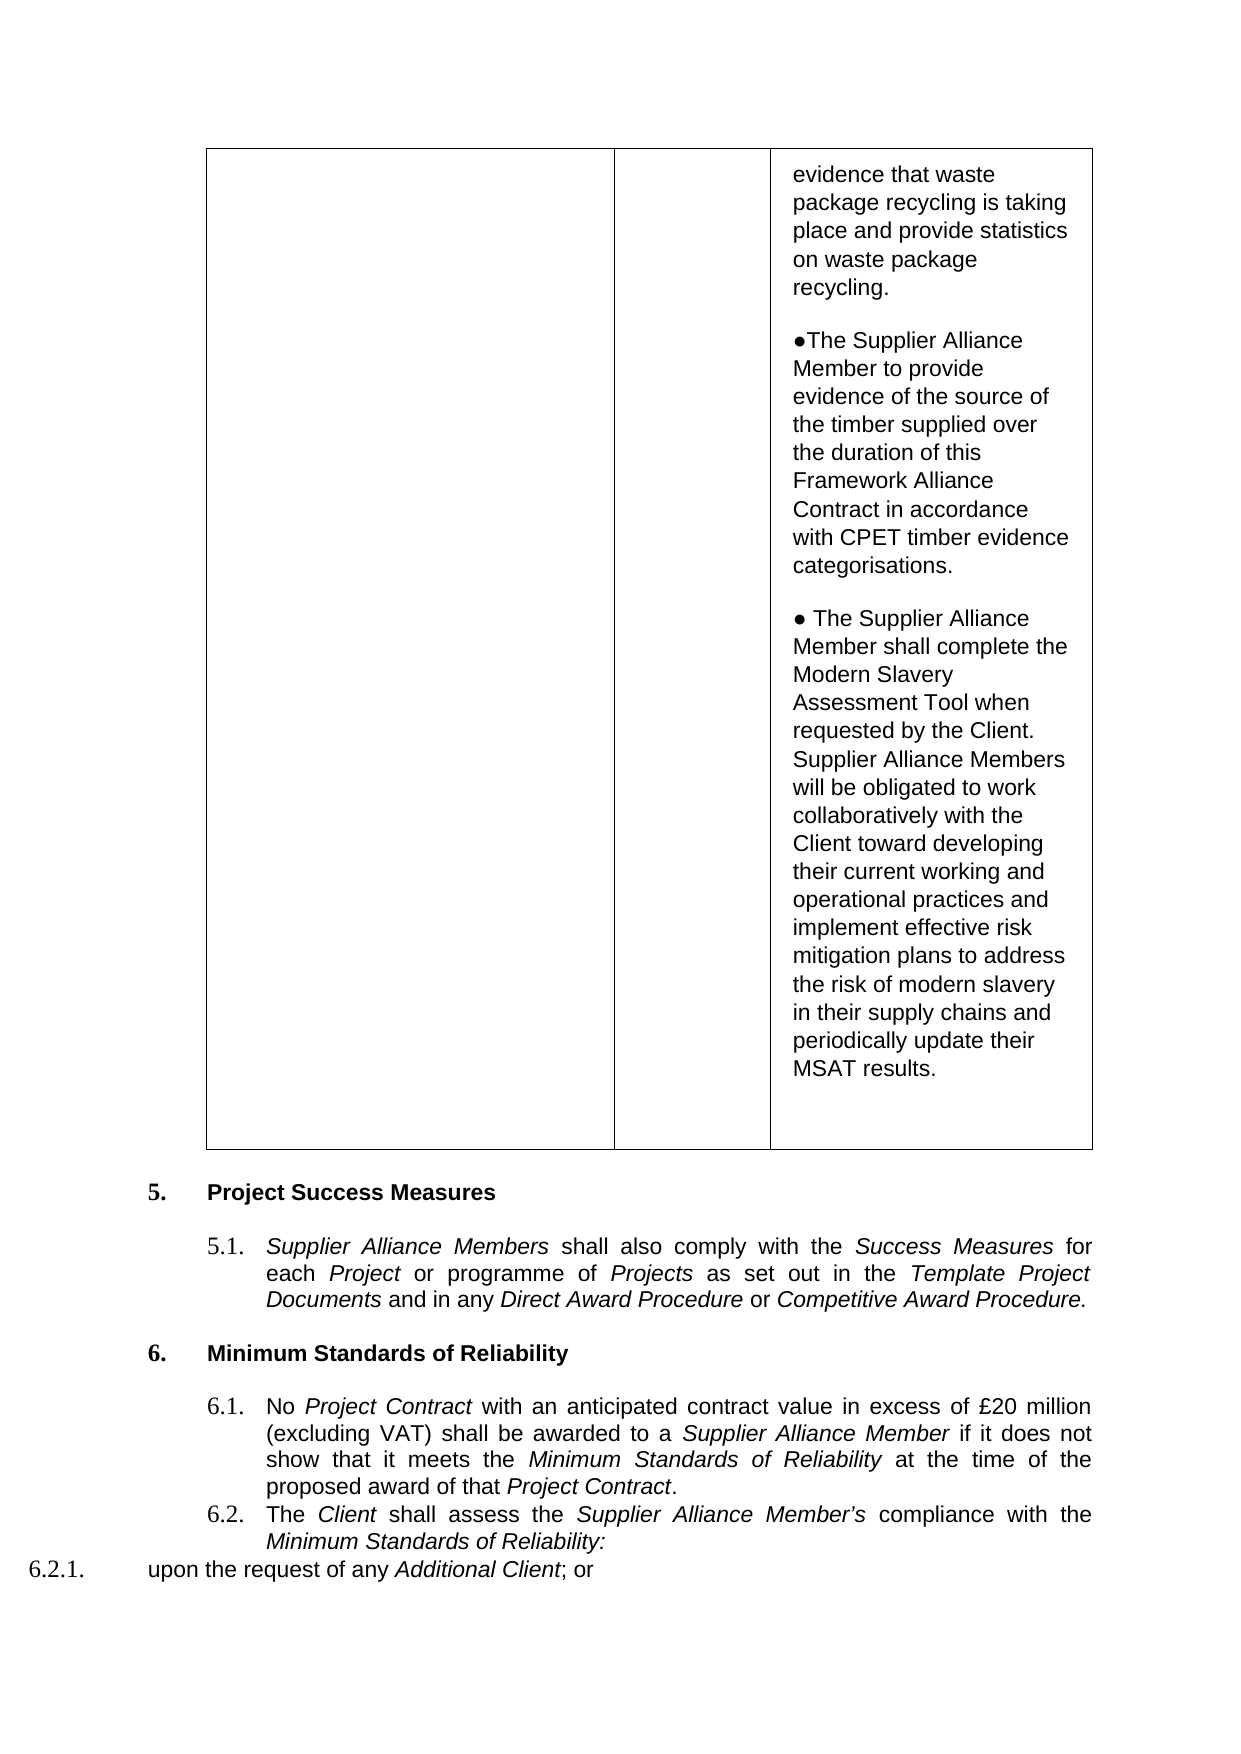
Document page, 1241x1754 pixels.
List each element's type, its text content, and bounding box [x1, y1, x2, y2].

table_cell evidence that waste package recycling is taking place and provide statistics on waste package recycling. ●The Supplier Alliance Member to provide evidence of the source of the timber supplied over the duration of this Framework Alliance Contract in accordance with CPET timber evidence categorisations. ● The Supplier Alliance Member shall complete the Modern Slavery Assessment Tool when requested by the Client. Supplier Alliance Members will be obligated to work collaboratively with the Client toward developing their current working and operational practices and implement effective risk mitigation plans to address the risk of modern slavery in their supply chains and periodically update their MSAT results. [771, 149, 1092, 1149]
list The Client shall assess the Supplier Alliance Member’s compliance with the Minimum Standards of Reliability: [207, 1499, 1092, 1554]
list Minimum Standards of Reliability [148, 1338, 1092, 1366]
list upon the request of any Additional Client; or [28, 1554, 1092, 1583]
list No Project Contract with an anticipated contract value in excess of £20 million (excluding VAT) shall be awarded to a Supplier Alliance Member if it does not show that it meets the Minimum Standards of Reliability at the time of the proposed award of that Project Contract. [207, 1391, 1092, 1499]
list Supplier Alliance Members shall also comply with the Success Measures for each Project or programme of Projects as set out in the Template Project Documents and in any Direct Award Procedure or Competitive Award Procedure. [207, 1231, 1092, 1312]
table_cell [615, 149, 770, 1149]
table_cell [207, 149, 614, 1149]
list Project Success Measures [148, 1177, 1092, 1206]
